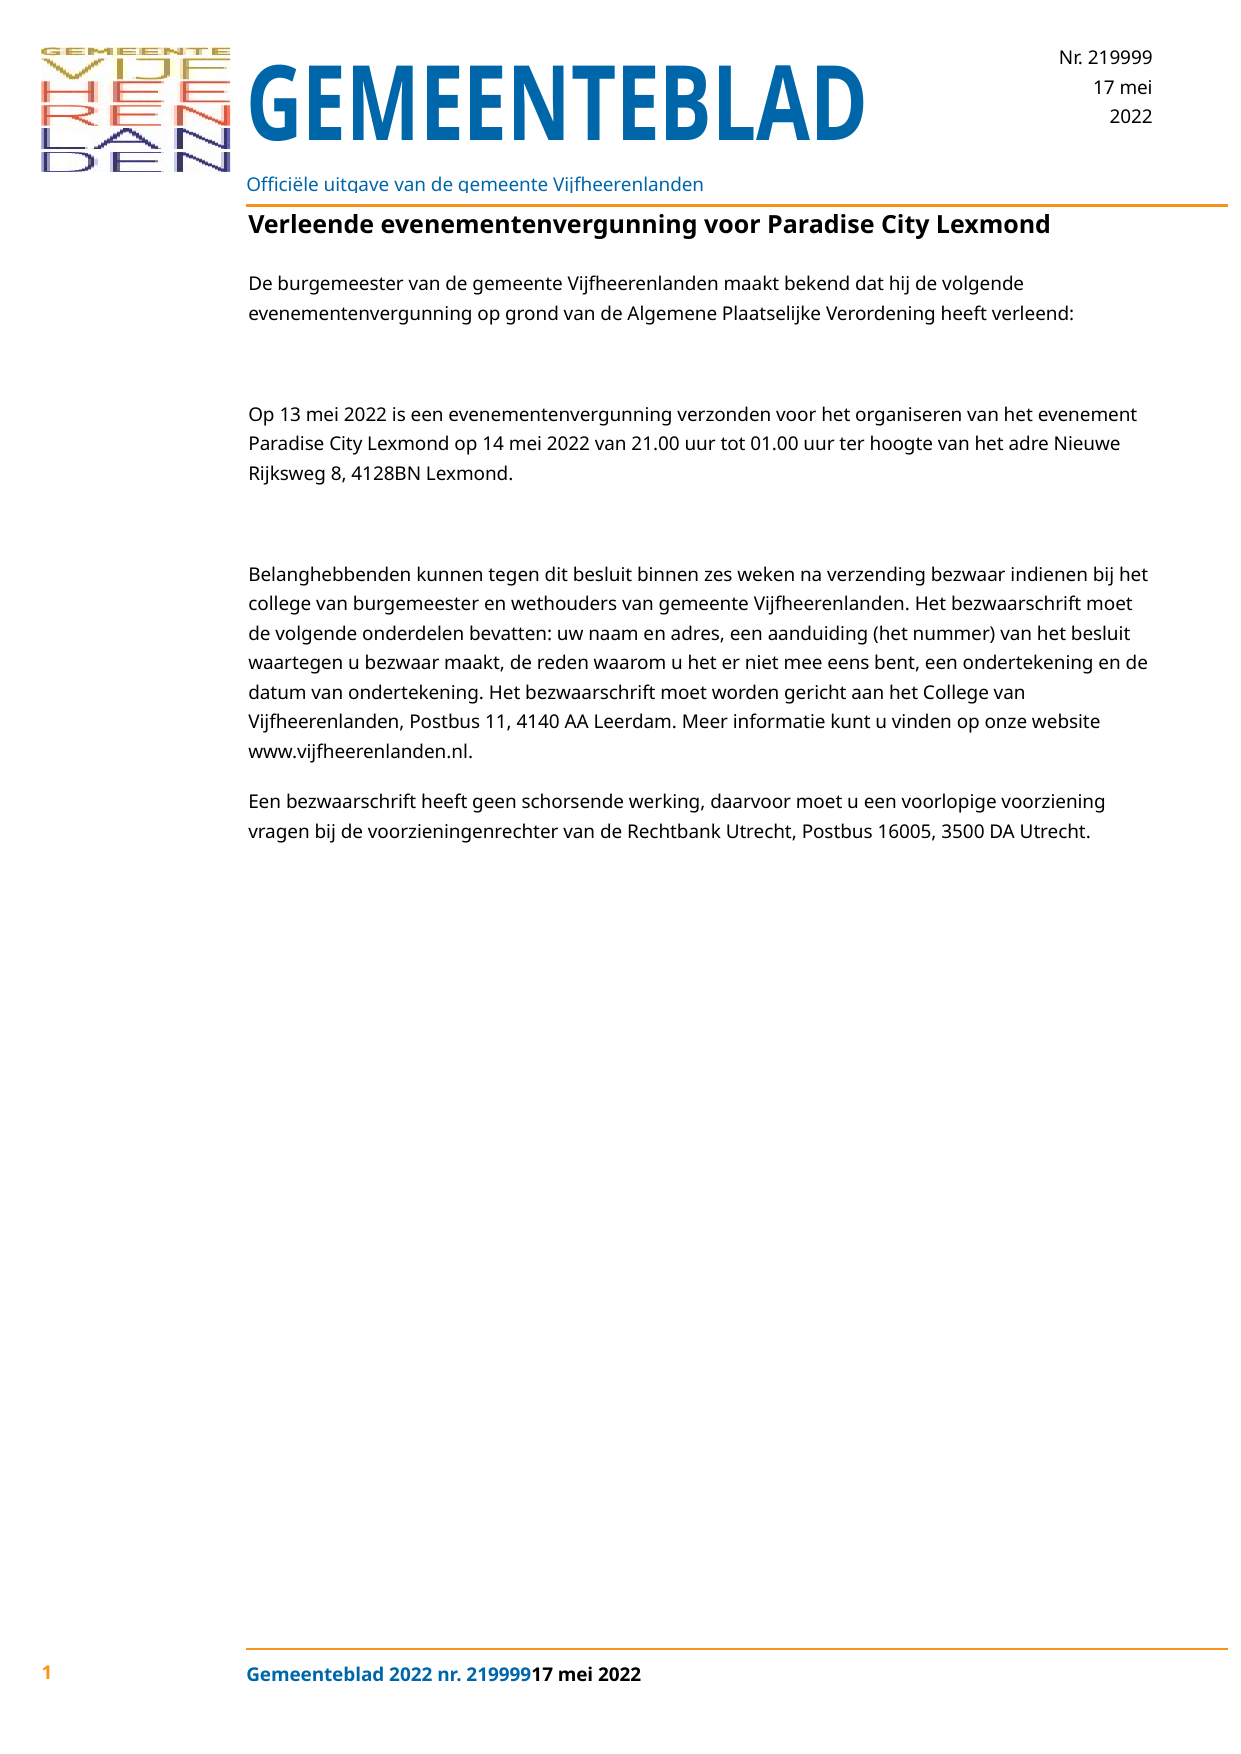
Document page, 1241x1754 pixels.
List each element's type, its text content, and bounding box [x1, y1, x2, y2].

text Een bezwaarschrift heeft geen schorsende werking, daarvoor moet u een voorlopige voorziening vragen bij de voorzieningenrechter van de Rechtbank Utrecht, Postbus 16005, 3500 DA Utrecht. [248, 789, 1152, 844]
text Verleende evenementenvergunning voor Paradise City Lexmond [248, 207, 1152, 241]
text Belanghebbenden kunnen tegen dit besluit binnen zes weken na verzending bezwaar indienen bij het college van burgemeester en wethouders van gemeente Vijfheerenlanden. Het bezwaarschrift moet de volgende onderdelen bevatten: uw naam en adres, een aanduiding (het nummer) van het besluit waartegen u bezwaar maakt, de reden waarom u het er niet mee eens bent, een ondertekening en de datum van ondertekening. Het bezwaarschrift moet worden gericht aan het College van Vijfheerenlanden, Postbus 11, 4140 AA Leerdam. Meer informatie kunt u vinden op onze website www.vijfheerenlanden.nl. [248, 561, 1152, 764]
text De burgemeester van de gemeente Vijfheerenlanden maakt bekend dat hij de volgende evenementenvergunning op grond van de Algemene Plaatselijke Verordening heeft verleend: [248, 270, 1152, 326]
text Op 13 mei 2022 is een evenementenvergunning verzonden voor het organiseren van het evenement Paradise City Lexmond op 14 mei 2022 van 21.00 uur tot 01.00 uur ter hoogte van het adre Nieuwe Rijksweg 8, 4128BN Lexmond. [248, 401, 1152, 486]
picture [41, 47, 231, 172]
